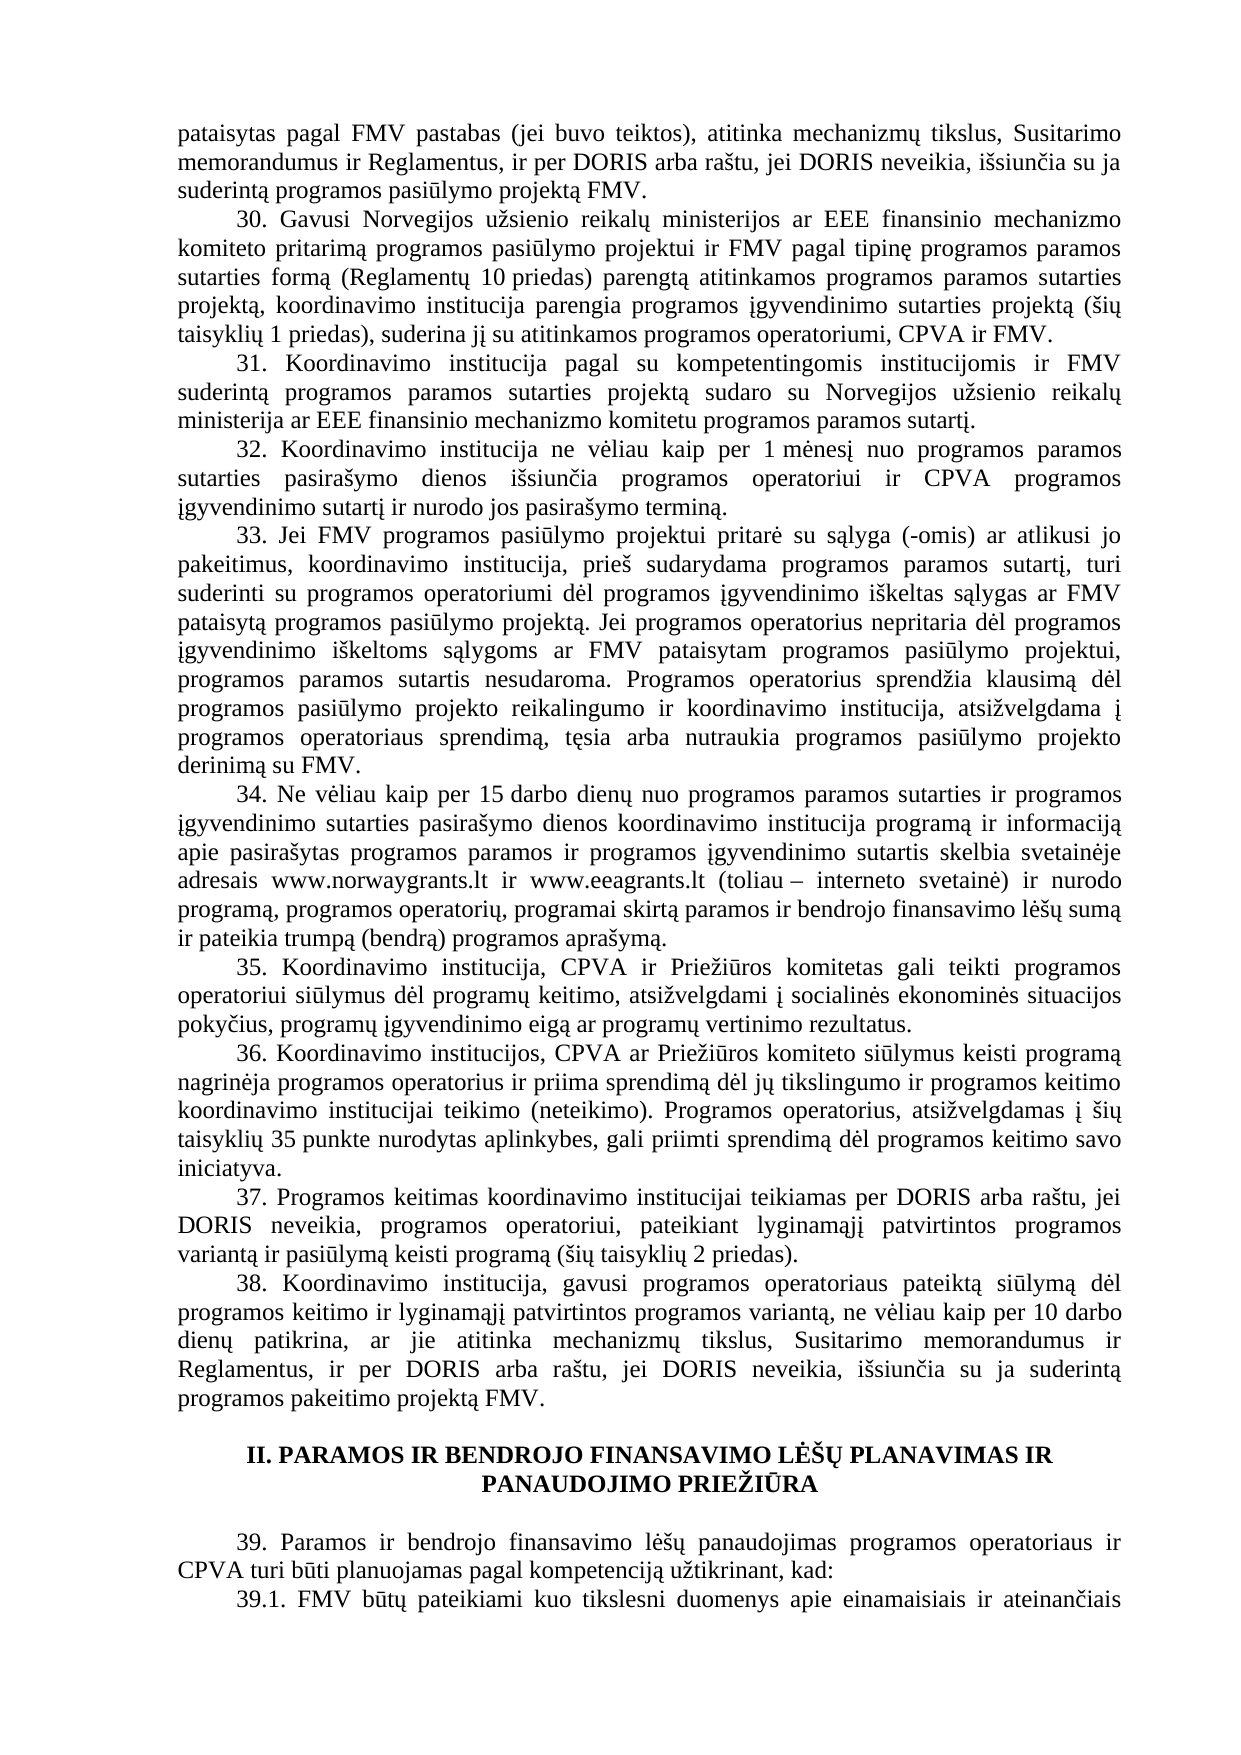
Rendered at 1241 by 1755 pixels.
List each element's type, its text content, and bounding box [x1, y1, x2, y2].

text 38. Koordinavimo institucija, gavusi programos operatoriaus pateiktą siūlymą dėl programos keitimo ir lyginamąjį patvirtintos programos variantą, ne vėliau kaip per 10 darbo dienų patikrina, ar jie atitinka mechanizmų tikslus, Susitarimo memorandumus ir Reglamentus, ir per DORIS arba raštu, jei DORIS neveikia, išsiunčia su ja suderintą programos pakeitimo projektą FMV. [177, 1268, 1122, 1412]
text 35. Koordinavimo institucija, CPVA ir Priežiūros komitetas gali teikti programos operatoriui siūlymus dėl programų keitimo, atsižvelgdami į socialinės ekonominės situacijos pokyčius, programų įgyvendinimo eigą ar programų vertinimo rezultatus. [177, 952, 1122, 1038]
text 33. Jei FMV programos pasiūlymo projektui pritarė su sąlyga (-omis) ar atlikusi jo pakeitimus, koordinavimo institucija, prieš sudarydama programos paramos sutartį, turi suderinti su programos operatoriumi dėl programos įgyvendinimo iškeltas sąlygas ar FMV pataisytą programos pasiūlymo projektą. Jei programos operatorius nepritaria dėl programos įgyvendinimo iškeltoms sąlygoms ar FMV pataisytam programos pasiūlymo projektui, programos paramos sutartis nesudaroma. Programos operatorius sprendžia klausimą dėl programos pasiūlymo projekto reikalingumo ir koordinavimo institucija, atsižvelgdama į programos operatoriaus sprendimą, tęsia arba nutraukia programos pasiūlymo projekto derinimą su FMV. [177, 521, 1122, 779]
text 39.1. FMV būtų pateikiami kuo tikslesni duomenys apie einamaisiais ir ateinančiais [177, 1584, 1122, 1613]
text II. PARAMOS IR BENDROJO FINANSAVIMO LĖŠŲ PLANAVIMAS IR PANAUDOJIMO PRIEŽIŪRA [177, 1441, 1122, 1498]
text 30. Gavusi Norvegijos užsienio reikalų ministerijos ar EEE finansinio mechanizmo komiteto pritarimą programos pasiūlymo projektui ir FMV pagal tipinę programos paramos sutarties formą (Reglamentų 10 priedas) parengtą atitinkamos programos paramos sutarties projektą, koordinavimo institucija parengia programos įgyvendinimo sutarties projektą (šių taisyklių 1 priedas), suderina jį su atitinkamos programos operatoriumi, CPVA ir FMV. [177, 204, 1122, 348]
text 39. Paramos ir bendrojo finansavimo lėšų panaudojimas programos operatoriaus ir CPVA turi būti planuojamas pagal kompetenciją užtikrinant, kad: [177, 1527, 1122, 1584]
text 36. Koordinavimo institucijos, CPVA ar Priežiūros komiteto siūlymus keisti programą nagrinėja programos operatorius ir priima sprendimą dėl jų tikslingumo ir programos keitimo koordinavimo institucijai teikimo (neteikimo). Programos operatorius, atsižvelgdamas į šių taisyklių 35 punkte nurodytas aplinkybes, gali priimti sprendimą dėl programos keitimo savo iniciatyva. [177, 1038, 1122, 1182]
text 32. Koordinavimo institucija ne vėliau kaip per 1 mėnesį nuo programos paramos sutarties pasirašymo dienos išsiunčia programos operatoriui ir CPVA programos įgyvendinimo sutartį ir nurodo jos pasirašymo terminą. [177, 434, 1122, 521]
text 31. Koordinavimo institucija pagal su kompetentingomis institucijomis ir FMV suderintą programos paramos sutarties projektą sudaro su Norvegijos užsienio reikalų ministerija ar EEE finansinio mechanizmo komitetu programos paramos sutartį. [177, 348, 1122, 434]
text 34. Ne vėliau kaip per 15 darbo dienų nuo programos paramos sutarties ir programos įgyvendinimo sutarties pasirašymo dienos koordinavimo institucija programą ir informaciją apie pasirašytas programos paramos ir programos įgyvendinimo sutartis skelbia svetainėje adresais www.norwaygrants.lt ir www.eeagrants.lt (toliau – interneto svetainė) ir nurodo programą, programos operatorių, programai skirtą paramos ir bendrojo finansavimo lėšų sumą ir pateikia trumpą (bendrą) programos aprašymą. [177, 779, 1122, 952]
text 37. Programos keitimas koordinavimo institucijai teikiamas per DORIS arba raštu, jei DORIS neveikia, programos operatoriui, pateikiant lyginamąjį patvirtintos programos variantą ir pasiūlymą keisti programą (šių taisyklių 2 priedas). [177, 1182, 1122, 1268]
text pataisytas pagal FMV pastabas (jei buvo teiktos), atitinka mechanizmų tikslus, Susitarimo memorandumus ir Reglamentus, ir per DORIS arba raštu, jei DORIS neveikia, išsiunčia su ja suderintą programos pasiūlymo projektą FMV. [177, 118, 1122, 204]
